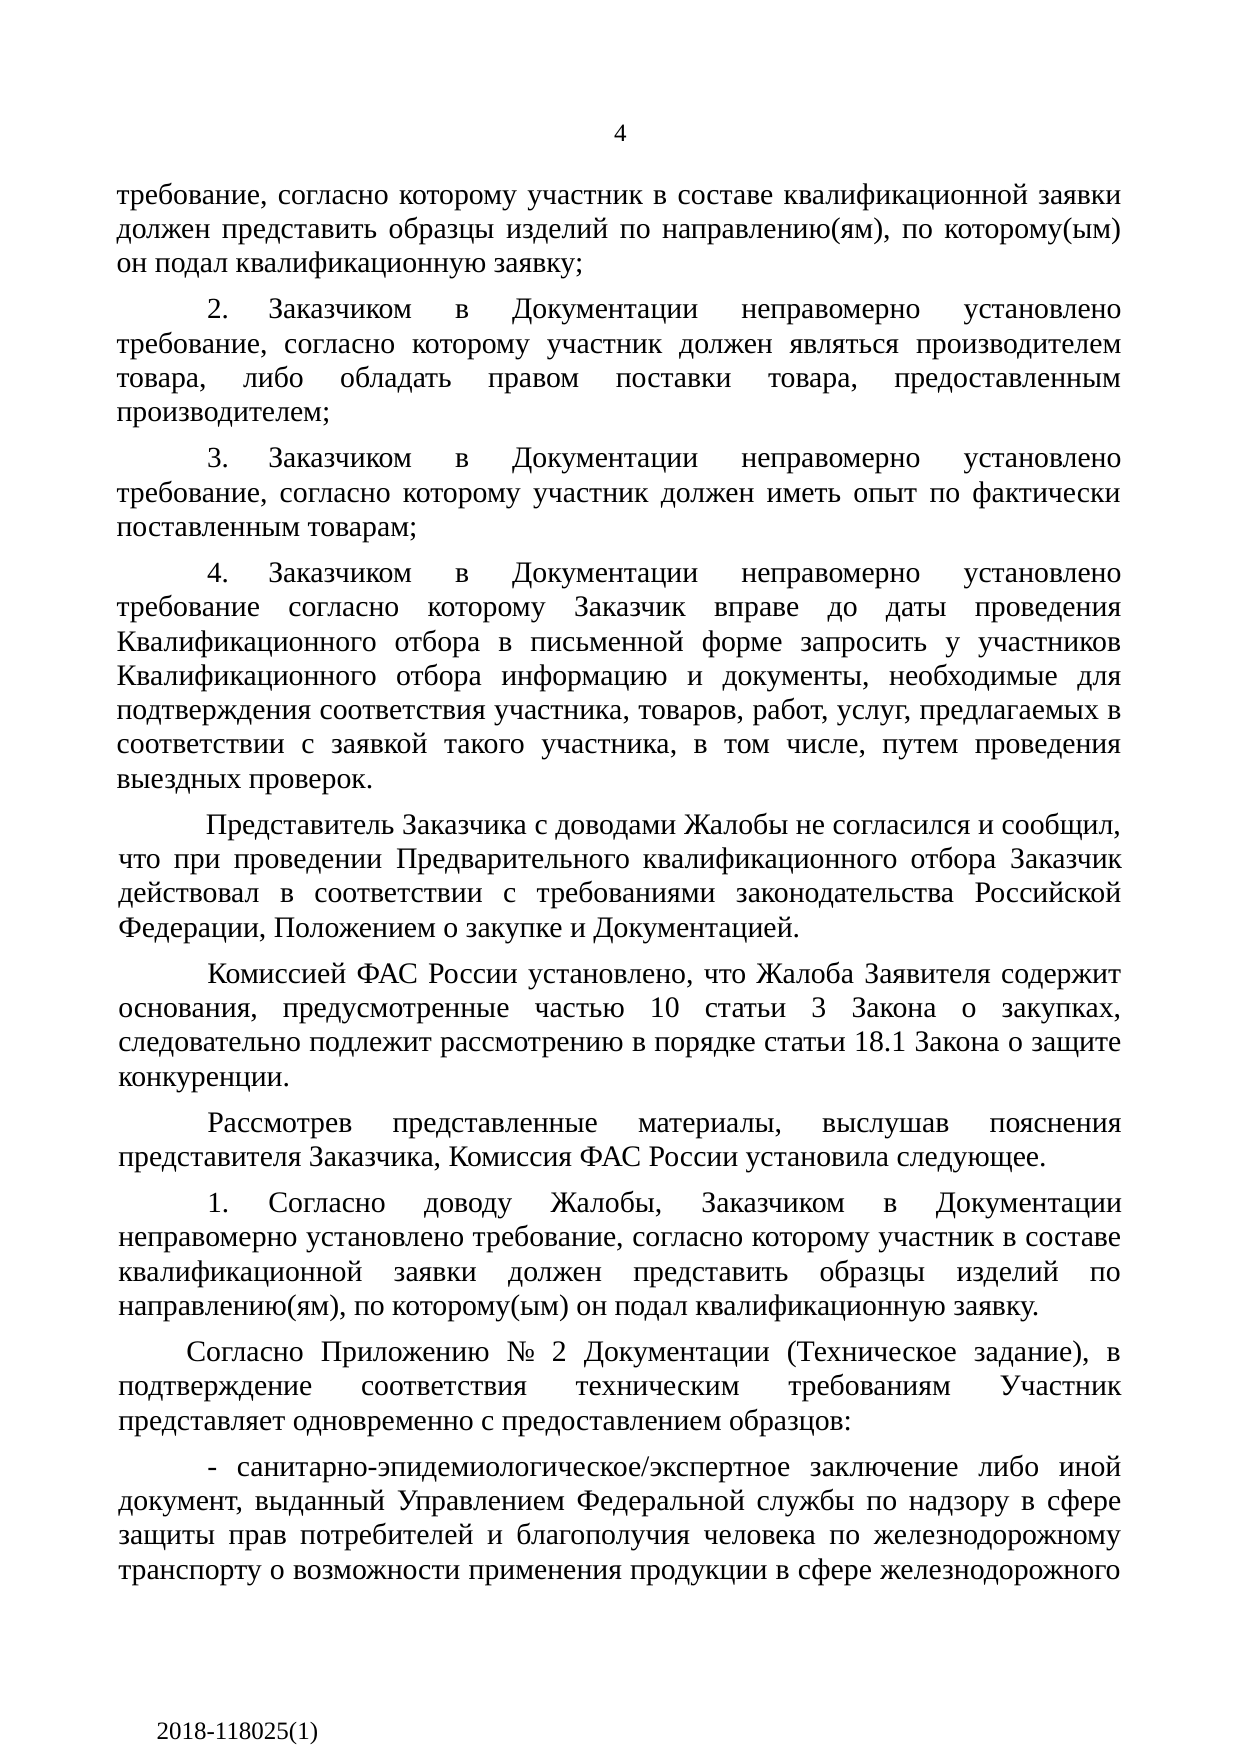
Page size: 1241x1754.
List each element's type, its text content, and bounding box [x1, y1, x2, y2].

text Рассмотрев представленные материалы, выслушав пояснения представителя Заказчика, Комиссия ФАС России установила следующее. [118, 1104, 1122, 1173]
list требование, согласно которому участник в составе квалификационной заявки должен представить образцы изделий по направлению(ям), по которому(ым) он подал квалификационную заявку; [116, 176, 1122, 279]
text Представитель Заказчика с доводами Жалобы не согласился и сообщил, что при проведении Предварительного квалификационного отбора Заказчик действовал в соответствии с требованиями законодательства Российской Федерации, Положением о закупке и Документацией. [118, 806, 1122, 943]
text Комиссией ФАС России установлено, что Жалоба Заявителя содержит основания, предусмотренные частью 10 статьи 3 Закона о закупках, следовательно подлежит рассмотрению в порядке статьи 18.1 Закона о защите конкуренции. [118, 955, 1122, 1092]
text - санитарно-эпидемиологическое/экспертное заключение либо иной документ, выданный Управлением Федеральной службы по надзору в сфере защиты прав потребителей и благополучия человека по железнодорожному транспорту о возможности применения продукции в сфере железнодорожного [118, 1448, 1122, 1586]
list Заказчиком в Документации неправомерно установлено требование согласно которому Заказчик вправе до даты проведения Квалификационного отбора в письменной форме запросить у участников Квалификационного отбора информацию и документы, необходимые для подтверждения соответствия участника, товаров, работ, услуг, предлагаемых в соответствии с заявкой такого участника, в том числе, путем проведения выездных проверок. [116, 555, 1122, 794]
list Заказчиком в Документации неправомерно установлено требование, согласно которому участник должен иметь опыт по фактически поставленным товарам; [116, 440, 1122, 543]
list Согласно доводу Жалобы, Заказчиком в Документации неправомерно установлено требование, согласно которому участник в составе квалификационной заявки должен представить образцы изделий по направлению(ям), по которому(ым) он подал квалификационную заявку. [118, 1185, 1122, 1322]
list Согласно Приложению № 2 Документации (Техническое задание), в подтверждение соответствия техническим требованиям Участник представляет одновременно с предоставлением образцов: [118, 1334, 1122, 1437]
list Заказчиком в Документации неправомерно установлено требование, согласно которому участник должен являться производителем товара, либо обладать правом поставки товара, предоставленным производителем; [116, 291, 1122, 428]
